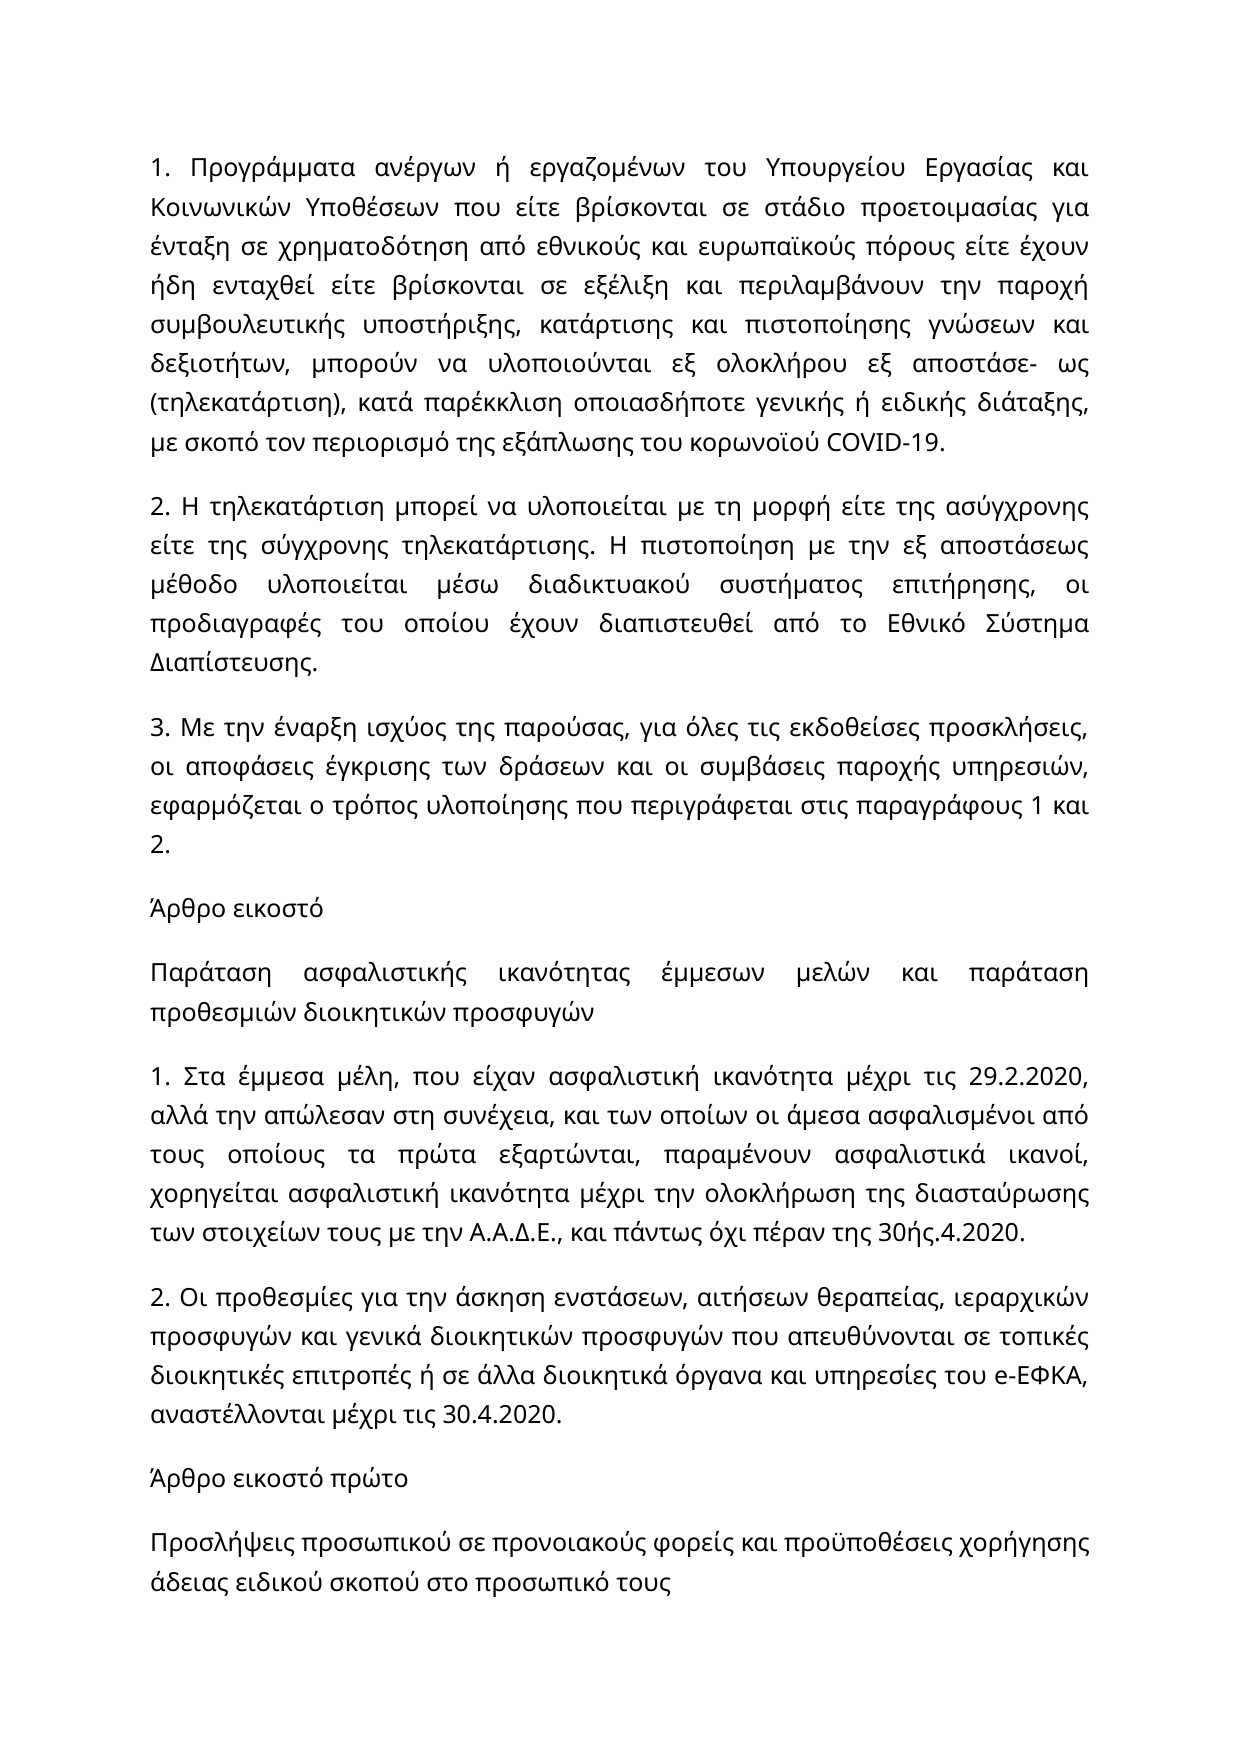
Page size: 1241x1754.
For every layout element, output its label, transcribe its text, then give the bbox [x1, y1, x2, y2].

text 1. Προγράμματα ανέργων ή εργαζομένων του Υπουργείου Εργασίας και Κοινωνικών Υποθέσεων που είτε βρίσκονται σε στάδιο προετοιμασίας για ένταξη σε χρηματοδότηση από εθνικούς και ευρωπαϊκούς πόρους είτε έχουν ήδη ενταχθεί είτε βρίσκονται σε εξέλιξη και περιλαμβάνουν την παροχή συμβουλευτικής υποστήριξης, κατάρτισης και πιστοποίησης γνώσεων και δεξιοτήτων, μπορούν να υλοποιούνται εξ ολοκλήρου εξ αποστάσε- ως (τηλεκατάρτιση), κατά παρέκκλιση οποιασδήποτε γενικής ή ειδικής διάταξης, με σκοπό τον περιορισμό της εξάπλωσης του κορωνοϊού COVID-19. [150, 150, 1090, 458]
text Προσλήψεις προσωπικού σε προνοιακούς φορείς και προϋποθέσεις χορήγησης άδειας ειδικού σκοπού στο προσωπικό τους [150, 1525, 1090, 1598]
text Άρθρο εικοστό πρώτο [150, 1461, 1090, 1495]
text 3. Με την έναρξη ισχύος της παρούσας, για όλες τις εκδοθείσες προσκλήσεις, οι αποφάσεις έγκρισης των δράσεων και οι συμβάσεις παροχής υπηρεσιών, εφαρμόζεται ο τρόπος υλοποίησης που περιγράφεται στις παραγράφους 1 και 2. [150, 709, 1090, 861]
text 2. Η τηλεκατάρτιση μπορεί να υλοποιείται με τη μορφή είτε της ασύγχρονης είτε της σύγχρονης τηλεκατάρτισης. H πιστοποίηση με την εξ αποστάσεως μέθοδο υλοποιείται μέσω διαδικτυακού συστήματος επιτήρησης, οι προδιαγραφές του οποίου έχουν διαπιστευθεί από το Εθνικό Σύστημα Διαπίστευσης. [150, 488, 1090, 679]
text Παράταση ασφαλιστικής ικανότητας έμμεσων μελών και παράταση προθεσμιών διοικητικών προσφυγών [150, 955, 1090, 1028]
text 2. Οι προθεσμίες για την άσκηση ενστάσεων, αιτήσεων θεραπείας, ιεραρχικών προσφυγών και γενικά διοικητικών προσφυγών που απευθύνονται σε τοπικές διοικητικές επιτροπές ή σε άλλα διοικητικά όργανα και υπηρεσίες του e-ΕΦΚΑ, αναστέλλονται μέχρι τις 30.4.2020. [150, 1279, 1090, 1431]
text Άρθρο εικοστό [150, 891, 1090, 925]
text 1. Στα έμμεσα μέλη, που είχαν ασφαλιστική ικανότητα μέχρι τις 29.2.2020, αλλά την απώλεσαν στη συνέχεια, και των οποίων οι άμεσα ασφαλισμένοι από τους οποίους τα πρώτα εξαρτώνται, παραμένουν ασφαλιστικά ικανοί, χορηγείται ασφαλιστική ικανότητα μέχρι την ολοκλήρωση της διασταύρωσης των στοιχείων τους με την Α.Α.Δ.Ε., και πάντως όχι πέραν της 30ής.4.2020. [150, 1058, 1090, 1249]
